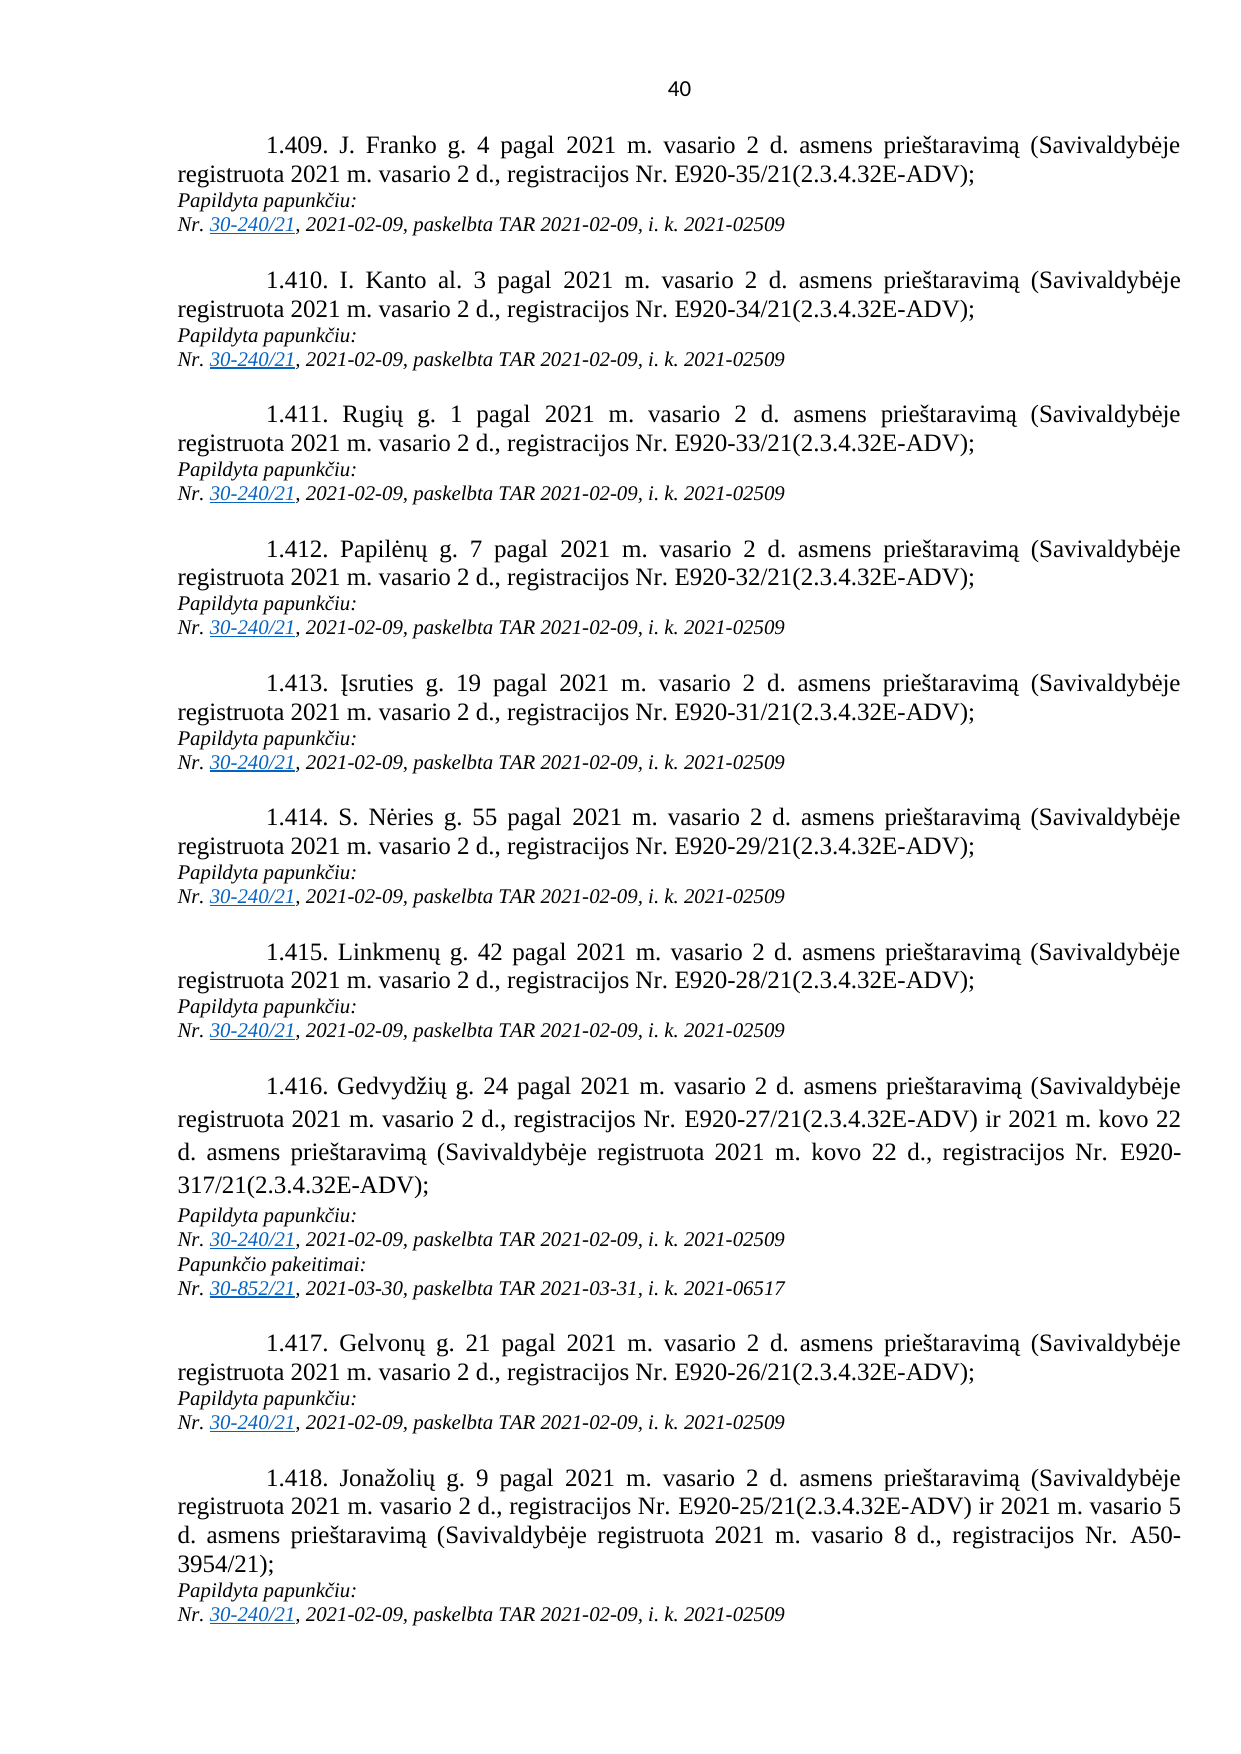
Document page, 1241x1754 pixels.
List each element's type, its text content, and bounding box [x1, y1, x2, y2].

text Papunkčio pakeitimai: [177, 1251, 1181, 1276]
text 1.413. Įsruties g. 19 pagal 2021 m. vasario 2 d. asmens prieštaravimą (Savivaldybėje registruota 2021 m. vasario 2 d., registracijos Nr. E920-31/21(2.3.4.32E-ADV); [177, 668, 1181, 726]
text 1.410. I. Kanto al. 3 pagal 2021 m. vasario 2 d. asmens prieštaravimą (Savivaldybėje registruota 2021 m. vasario 2 d., registracijos Nr. E920-34/21(2.3.4.32E-ADV); [177, 265, 1181, 322]
text Nr. 30-240/21, 2021-02-09, paskelbta TAR 2021-02-09, i. k. 2021-02509 [177, 1227, 1181, 1251]
text Papildyta papunkčiu: [177, 188, 1181, 212]
text Papildyta papunkčiu: [177, 860, 1181, 884]
text Nr. 30-240/21, 2021-02-09, paskelbta TAR 2021-02-09, i. k. 2021-02509 [177, 1410, 1181, 1434]
text Papildyta papunkčiu: [177, 726, 1181, 750]
text 1.416. Gedvydžių g. 24 pagal 2021 m. vasario 2 d. asmens prieštaravimą (Savivaldybėje registruota 2021 m. vasario 2 d., registracijos Nr. E920-27/21(2.3.4.32E-ADV) ir 2021 m. kovo 22 d. asmens prieštaravimą (Savivaldybėje registruota 2021 m. kovo 22 d., registracijos Nr. E920-317/21(2.3.4.32E-ADV); [177, 1071, 1181, 1199]
text 1.412. Papilėnų g. 7 pagal 2021 m. vasario 2 d. asmens prieštaravimą (Savivaldybėje registruota 2021 m. vasario 2 d., registracijos Nr. E920-32/21(2.3.4.32E-ADV); [177, 534, 1181, 591]
text Nr. 30-240/21, 2021-02-09, paskelbta TAR 2021-02-09, i. k. 2021-02509 [177, 884, 1181, 908]
text Nr. 30-240/21, 2021-02-09, paskelbta TAR 2021-02-09, i. k. 2021-02509 [177, 1018, 1181, 1042]
text Papildyta papunkčiu: [177, 591, 1181, 615]
text Papildyta papunkčiu: [177, 994, 1181, 1018]
text 1.409. J. Franko g. 4 pagal 2021 m. vasario 2 d. asmens prieštaravimą (Savivaldybėje registruota 2021 m. vasario 2 d., registracijos Nr. E920-35/21(2.3.4.32E-ADV); [177, 131, 1181, 188]
text Nr. 30-240/21, 2021-02-09, paskelbta TAR 2021-02-09, i. k. 2021-02509 [177, 347, 1181, 371]
text Nr. 30-240/21, 2021-02-09, paskelbta TAR 2021-02-09, i. k. 2021-02509 [177, 750, 1181, 774]
text 1.414. S. Nėries g. 55 pagal 2021 m. vasario 2 d. asmens prieštaravimą (Savivaldybėje registruota 2021 m. vasario 2 d., registracijos Nr. E920-29/21(2.3.4.32E-ADV); [177, 802, 1181, 860]
text Nr. 30-240/21, 2021-02-09, paskelbta TAR 2021-02-09, i. k. 2021-02509 [177, 1602, 1181, 1626]
text Papildyta papunkčiu: [177, 1386, 1181, 1410]
text Nr. 30-240/21, 2021-02-09, paskelbta TAR 2021-02-09, i. k. 2021-02509 [177, 615, 1181, 639]
text 1.415. Linkmenų g. 42 pagal 2021 m. vasario 2 d. asmens prieštaravimą (Savivaldybėje registruota 2021 m. vasario 2 d., registracijos Nr. E920-28/21(2.3.4.32E-ADV); [177, 937, 1181, 994]
text Nr. 30-852/21, 2021-03-30, paskelbta TAR 2021-03-31, i. k. 2021-06517 [177, 1276, 1181, 1299]
text Papildyta papunkčiu: [177, 1578, 1181, 1602]
text 1.417. Gelvonų g. 21 pagal 2021 m. vasario 2 d. asmens prieštaravimą (Savivaldybėje registruota 2021 m. vasario 2 d., registracijos Nr. E920-26/21(2.3.4.32E-ADV); [177, 1328, 1181, 1386]
text 1.411. Rugių g. 1 pagal 2021 m. vasario 2 d. asmens prieštaravimą (Savivaldybėje registruota 2021 m. vasario 2 d., registracijos Nr. E920-33/21(2.3.4.32E-ADV); [177, 399, 1181, 457]
text Papildyta papunkčiu: [177, 322, 1181, 347]
text Nr. 30-240/21, 2021-02-09, paskelbta TAR 2021-02-09, i. k. 2021-02509 [177, 481, 1181, 505]
text Papildyta papunkčiu: [177, 457, 1181, 481]
text Nr. 30-240/21, 2021-02-09, paskelbta TAR 2021-02-09, i. k. 2021-02509 [177, 212, 1181, 236]
text 1.418. Jonažolių g. 9 pagal 2021 m. vasario 2 d. asmens prieštaravimą (Savivaldybėje registruota 2021 m. vasario 2 d., registracijos Nr. E920-25/21(2.3.4.32E-ADV) ir 2021 m. vasario 5 d. asmens prieštaravimą (Savivaldybėje registruota 2021 m. vasario 8 d., registracijos Nr. A50-3954/21); [177, 1463, 1181, 1578]
text Papildyta papunkčiu: [177, 1203, 1181, 1227]
